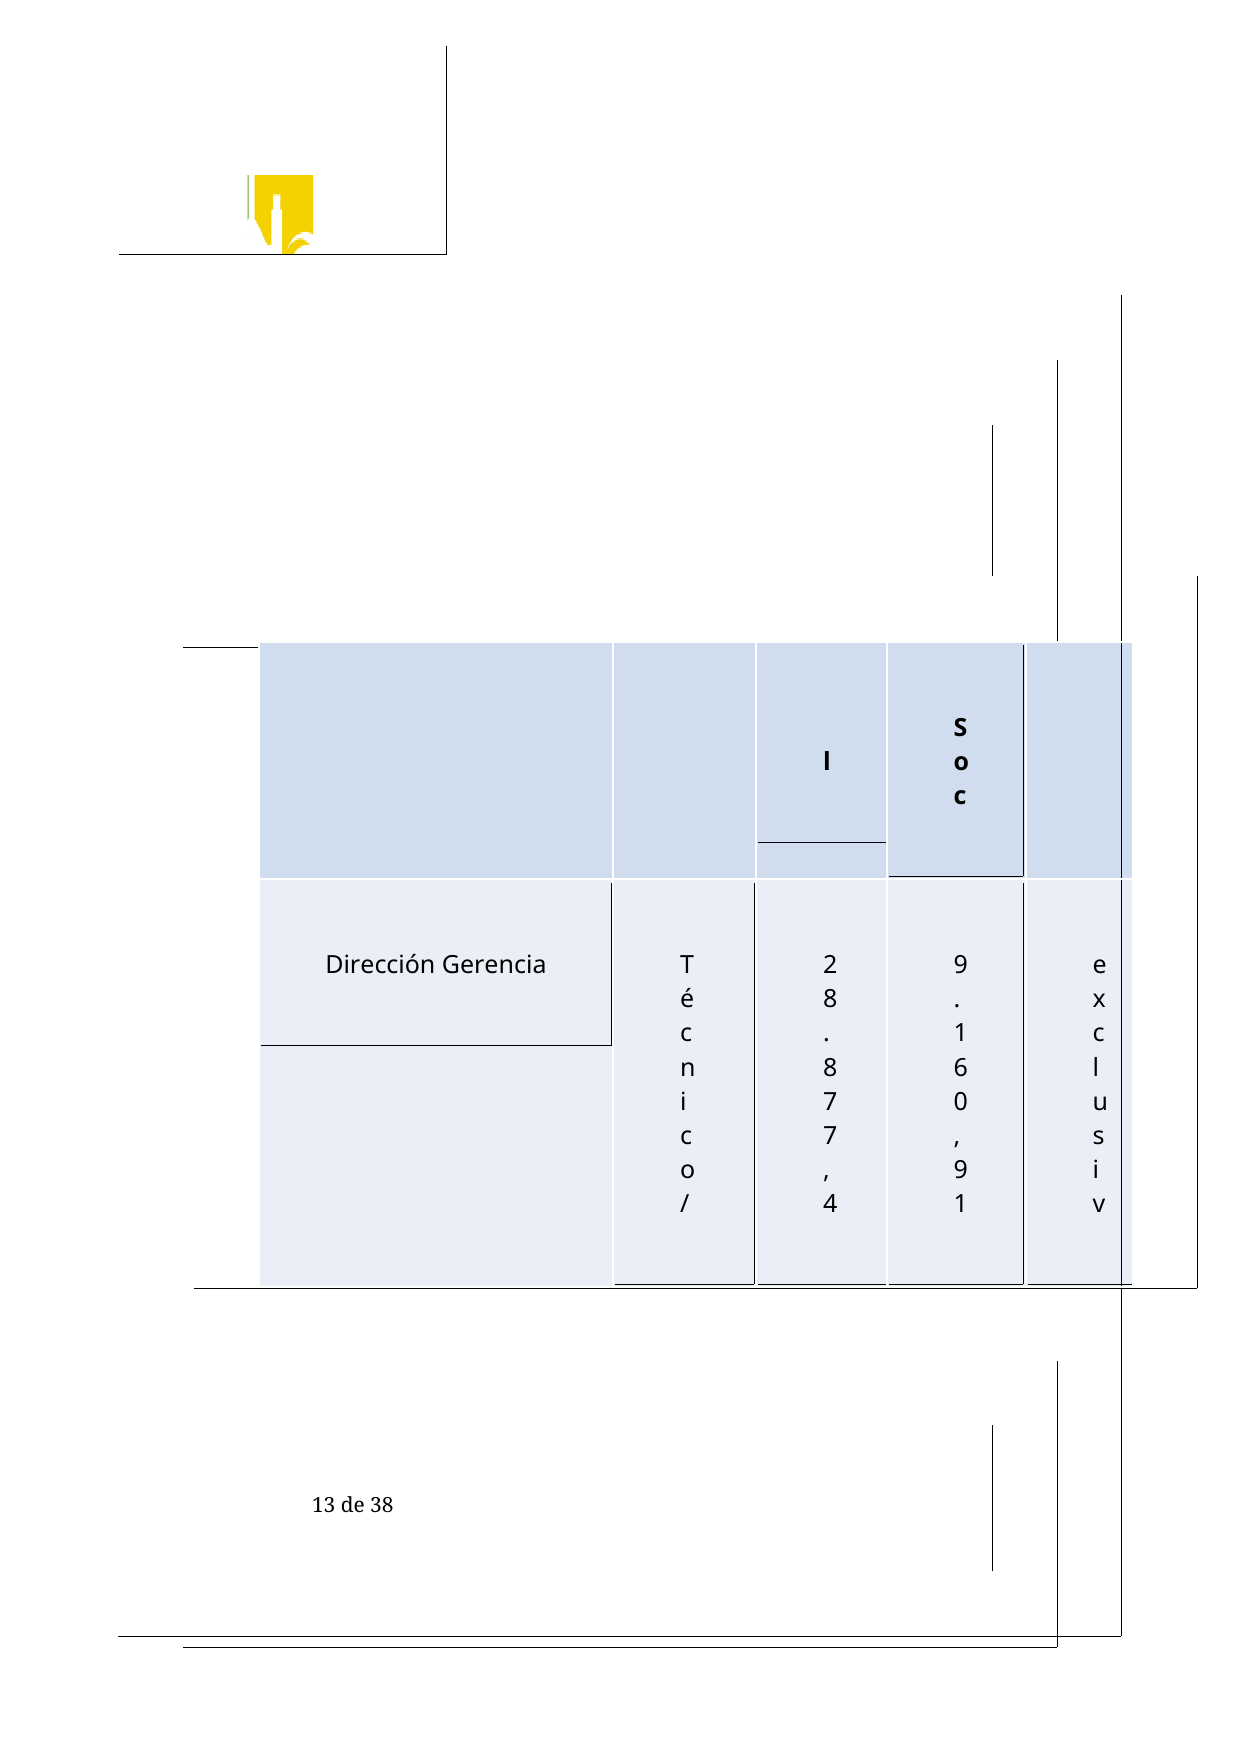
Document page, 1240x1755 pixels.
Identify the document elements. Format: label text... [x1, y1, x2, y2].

table_cell Técnico/ [614, 880, 755, 1286]
table_header [1027, 643, 1121, 878]
table_header [1122, 643, 1132, 878]
table_header Soc [888, 643, 1025, 878]
table_header [614, 643, 755, 878]
table_cell Dirección Gerencia [260, 880, 612, 1286]
table_cell exclusiv [1027, 880, 1121, 1286]
table_header l [757, 643, 886, 878]
table_cell 9.160,91 [888, 880, 1025, 1286]
table_cell [1122, 880, 1132, 1284]
table_header [260, 643, 612, 878]
table_cell 28.877,4 [757, 880, 886, 1286]
